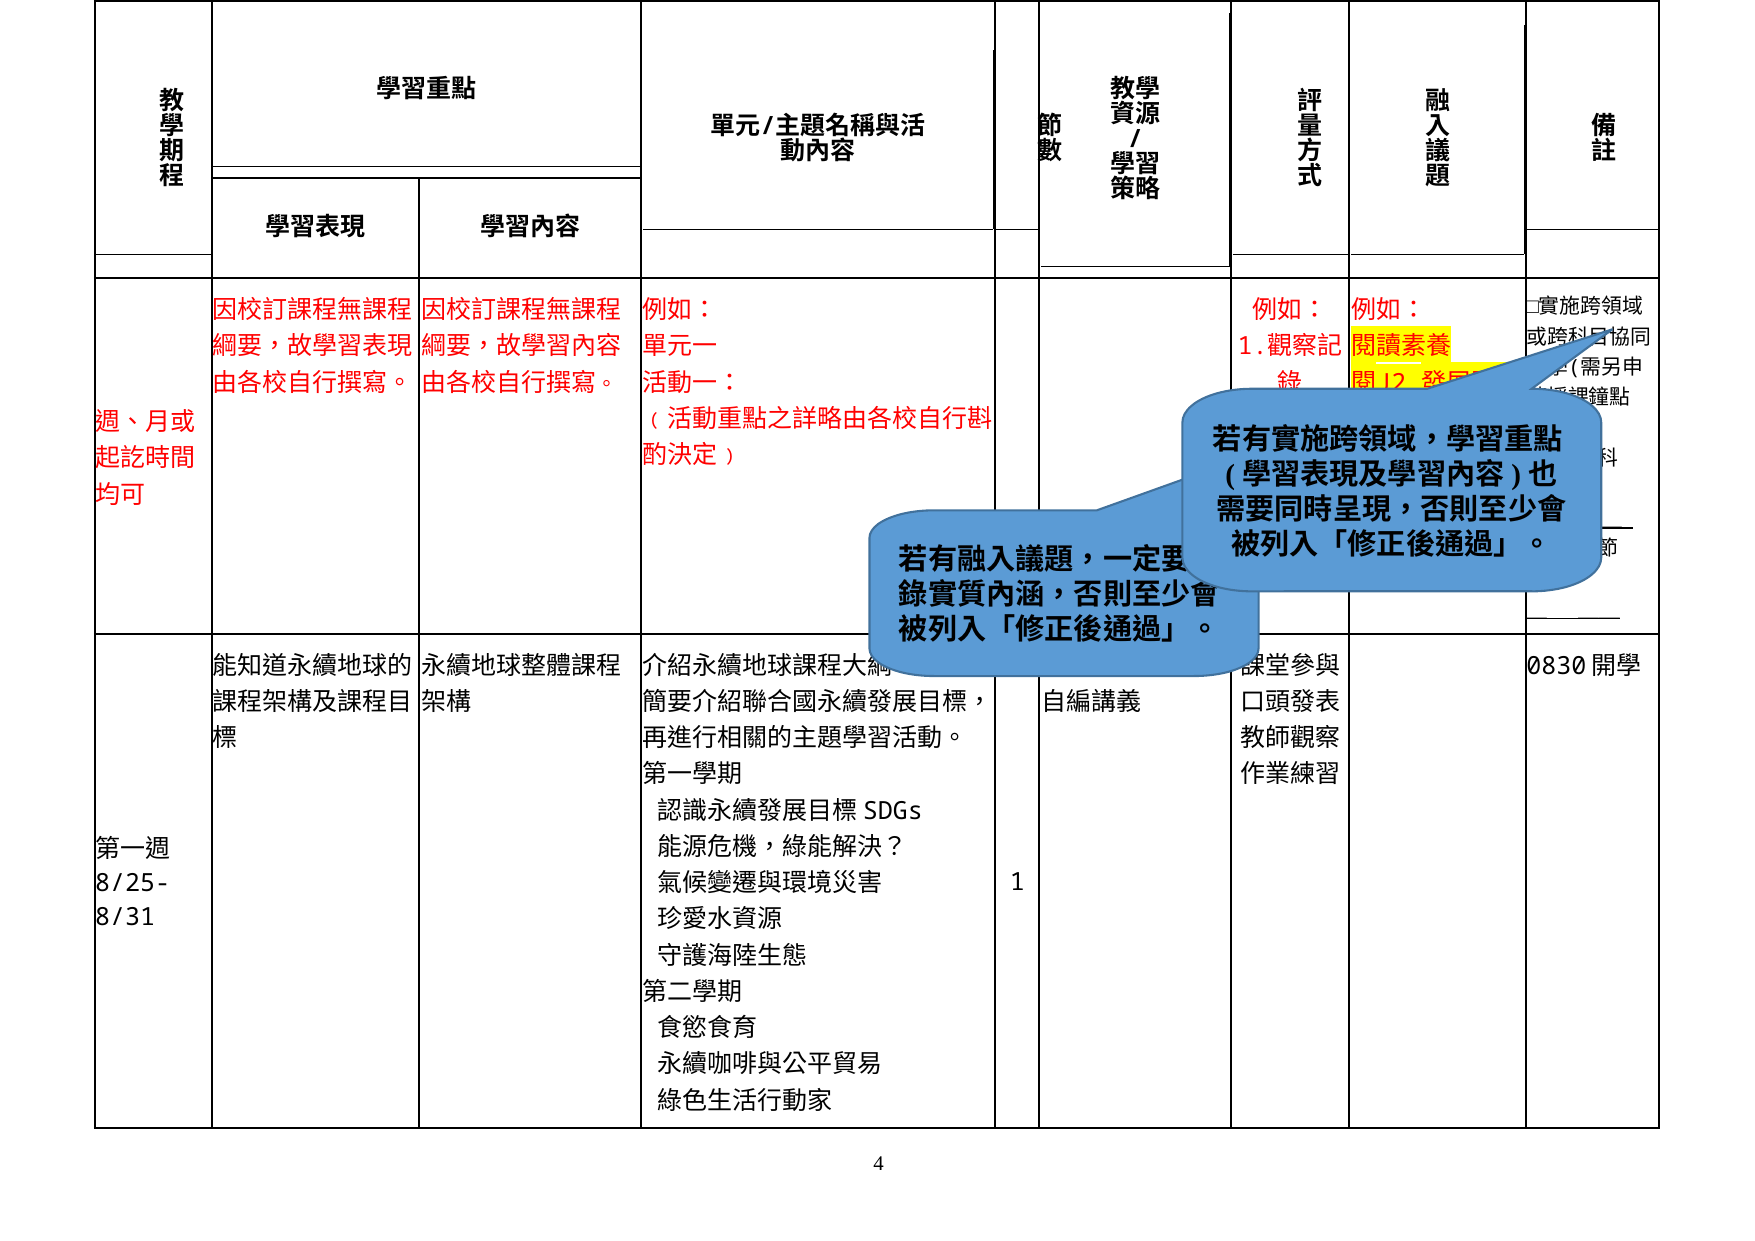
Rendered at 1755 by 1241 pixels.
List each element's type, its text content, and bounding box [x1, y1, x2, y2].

table_cell 教學簡報 自編講義 [1040, 673, 1230, 1127]
table_cell 例如： 1.觀察記錄 2.學習單 3.參與態度 4.合作能力 [1232, 279, 1348, 388]
table_header 教學資源/ 學習策略 [1040, 2, 1230, 277]
table_cell 1 [996, 678, 1038, 1127]
table_header 節 數 [996, 2, 1038, 229]
table_header 融入議題 [1350, 2, 1525, 277]
table_cell 學習表現 [213, 179, 418, 277]
table_header 學習重點 [213, 2, 640, 166]
table_header 節 數 [996, 230, 1038, 277]
table_cell [1040, 279, 1230, 509]
table_cell 例如： 1.觀察記錄 2.學習單 3.參與態度 4.合作能力 [1260, 593, 1348, 633]
table_cell 因校訂課程無課程綱要，故學習表現由各校自行撰寫。 [213, 279, 418, 633]
table_cell 例如： 閱讀素養 閱J2 發展跨文本的比對、分析、深究的能力，以判讀文本知識的正確 [1350, 593, 1525, 633]
table_header 備註 [1527, 2, 1658, 229]
table_cell 介紹永續地球課程大綱，課程先簡要介紹聯合國永續發展目標，再進行相關的主題學習活動。 第一學期 認識永續發展目標SDGs 能源危機，綠能解決？ 氣候變遷與環境災害 珍愛水資源 守護海陸生態 第二學期 食慾食育 永續咖啡與公平貿易 綠色生活行動家 [642, 635, 994, 1127]
table_cell 永續地球整體課程架構 [420, 635, 640, 1127]
table_cell [1350, 635, 1525, 1127]
table_header 評量方式 [1232, 2, 1348, 277]
table_cell 例如： 單元一 活動一： ﹙活動重點之詳略由各校自行斟酌決定﹚ [642, 279, 994, 633]
table_header [1527, 230, 1658, 277]
table_cell 第一週 8/25-8/31 [96, 635, 211, 1127]
table_header 教學期程 [96, 2, 211, 254]
table_cell 因校訂課程無課程綱要，故學習內容由各校自行撰寫。 [420, 279, 640, 633]
table_cell [996, 279, 1038, 509]
table_cell □實施跨領域或跨科目協同教學(需另申請授課鐘點費) 協同科目： ＿ ＿ 協同節數： ＿ ＿＿ [1527, 279, 1658, 633]
table_cell 例如： 閱讀素養 閱J2 發展跨文本的比對、分析、深究的能力，以判讀文本知識的正確 [1350, 279, 1525, 387]
table_header [96, 255, 211, 277]
table_cell 學習內容 [420, 179, 640, 277]
table_header [213, 167, 640, 177]
table_header 單元/主題名稱與活動內容 [642, 2, 994, 277]
table_cell 能知道永續地球的課程架構及課程目標 [213, 635, 418, 1127]
table_cell 週、月或起訖時間均可 [96, 279, 211, 633]
table_cell 課堂參與 口頭發表 教師觀察 作業練習 [1232, 635, 1348, 1127]
table_cell 0830開學 [1527, 635, 1658, 1127]
